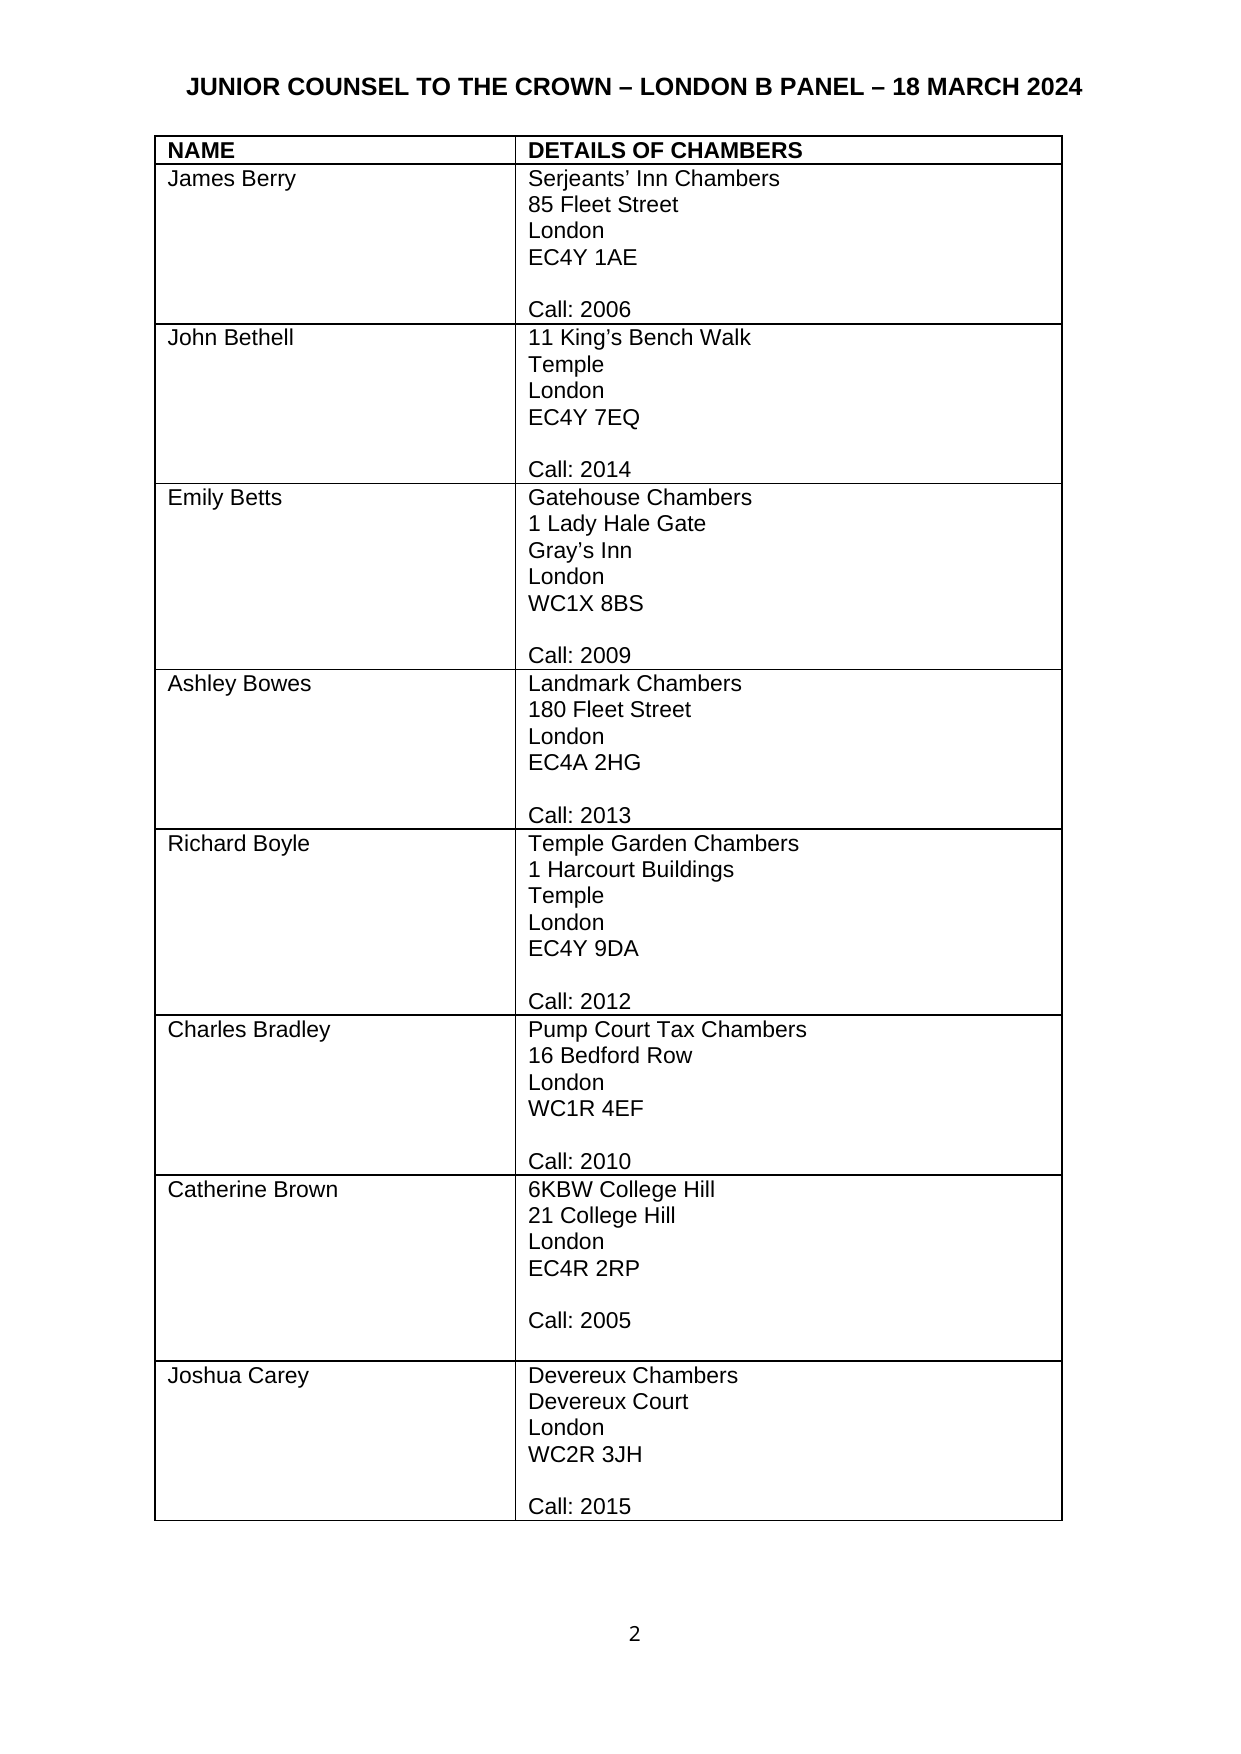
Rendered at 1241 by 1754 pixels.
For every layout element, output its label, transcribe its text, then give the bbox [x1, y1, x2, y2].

table_cell Devereux Chambers Devereux Court London WC2R 3JH Call: 2015 [516, 1362, 1061, 1520]
table_cell Ashley Bowes [156, 670, 515, 828]
table_cell Charles Bradley [156, 1016, 515, 1174]
table_cell 11 King’s Bench Walk Temple London EC4Y 7EQ Call: 2014 [516, 325, 1061, 482]
table_header NAME [156, 137, 515, 163]
table_cell Emily Betts [156, 484, 515, 668]
table_cell Serjeants’ Inn Chambers 85 Fleet Street London EC4Y 1AE Call: 2006 [516, 165, 1061, 323]
table_cell James Berry [156, 165, 515, 323]
table_cell 6KBW College Hill 21 College Hill London EC4R 2RP Call: 2005 [516, 1176, 1061, 1360]
table_cell John Bethell [156, 325, 515, 482]
table_cell Gatehouse Chambers 1 Lady Hale Gate Gray’s Inn London WC1X 8BS Call: 2009 [516, 484, 1061, 668]
table_cell Catherine Brown [156, 1176, 515, 1360]
table_cell Landmark Chambers 180 Fleet Street London EC4A 2HG Call: 2013 [516, 670, 1061, 828]
table_cell Richard Boyle [156, 830, 515, 1014]
table_cell Joshua Carey [156, 1362, 515, 1520]
table_cell Temple Garden Chambers 1 Harcourt Buildings Temple London EC4Y 9DA Call: 2012 [516, 830, 1061, 1014]
table_header DETAILS OF CHAMBERS [516, 137, 1061, 163]
table_cell Pump Court Tax Chambers 16 Bedford Row London WC1R 4EF Call: 2010 [516, 1016, 1061, 1174]
